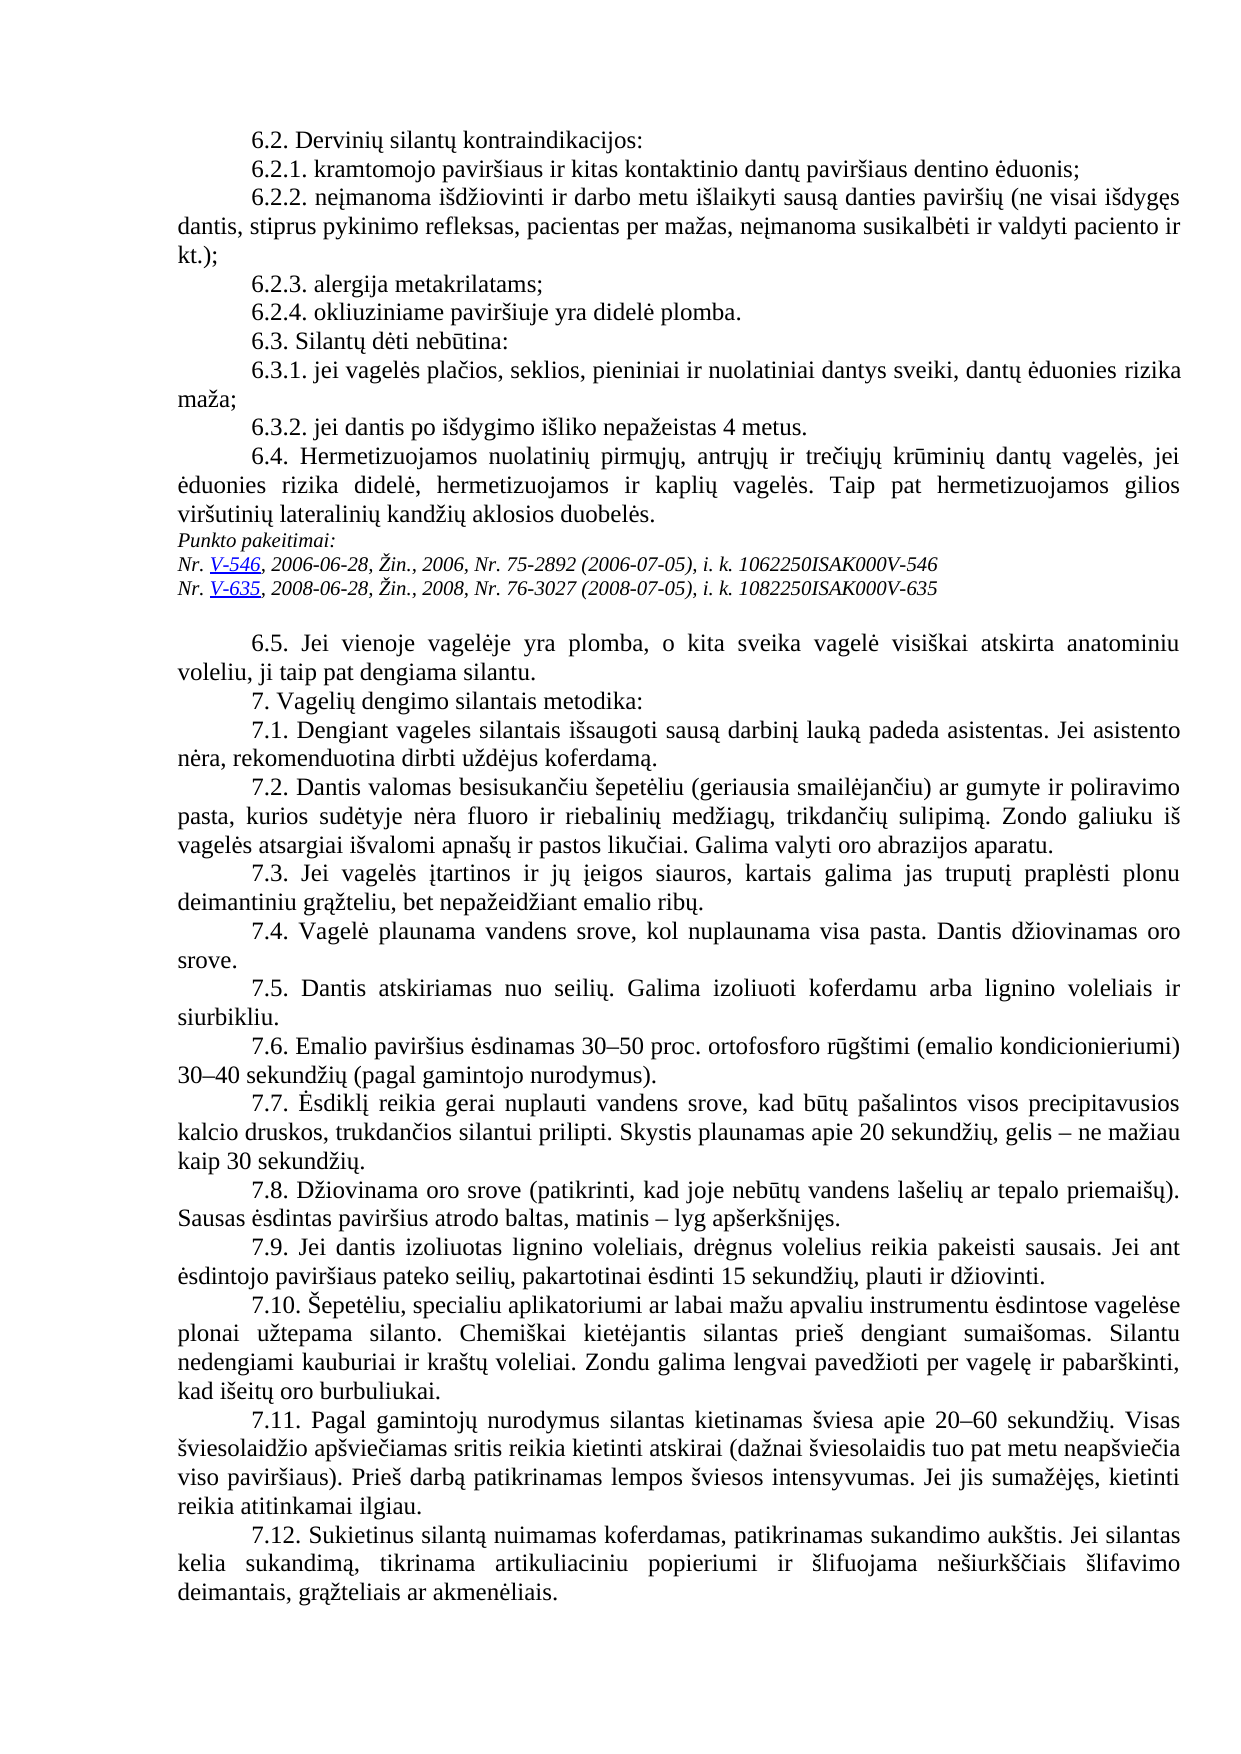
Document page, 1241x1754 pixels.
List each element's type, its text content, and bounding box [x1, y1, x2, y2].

text 7.2. Dantis valomas besisukančiu šepetėliu (geriausia smailėjančiu) ar gumyte ir poliravimo pasta, kurios sudėtyje nėra fluoro ir riebalinių medžiagų, trikdančių sulipimą. Zondo galiuku iš vagelės atsargiai išvalomi apnašų ir pastos likučiai. Galima valyti oro abrazijos aparatu. [177, 772, 1181, 858]
text 7.6. Emalio paviršius ėsdinamas 30–50 proc. ortofosforo rūgštimi (emalio kondicionieriumi) 30–40 sekundžių (pagal gamintojo nurodymus). [177, 1031, 1181, 1088]
text 6.2.2. neįmanoma išdžiovinti ir darbo metu išlaikyti sausą danties paviršių (ne visai išdygęs dantis, stiprus pykinimo refleksas, pacientas per mažas, neįmanoma susikalbėti ir valdyti paciento ir kt.); [177, 182, 1181, 269]
text Nr. V-546, 2006-06-28, Žin., 2006, Nr. 75-2892 (2006-07-05), i. k. 1062250ISAK000V-546 [177, 552, 1181, 576]
text 7.7. Ėsdiklį reikia gerai nuplauti vandens srove, kad būtų pašalintos visos precipitavusios kalcio druskos, trukdančios silantui prilipti. Skystis plaunamas apie 20 sekundžių, gelis – ne mažiau kaip 30 sekundžių. [177, 1088, 1181, 1175]
text 6.3.1. jei vagelės plačios, seklios, pieniniai ir nuolatiniai dantys sveiki, dantų ėduonies rizika maža; [177, 355, 1181, 412]
text 7.1. Dengiant vageles silantais išsaugoti sausą darbinį lauką padeda asistentas. Jei asistento nėra, rekomenduotina dirbti uždėjus koferdamą. [177, 715, 1181, 772]
text 6.3. Silantų dėti nebūtina: [177, 326, 1181, 355]
text 7.5. Dantis atskiriamas nuo seilių. Galima izoliuoti koferdamu arba lignino voleliais ir siurbikliu. [177, 973, 1181, 1031]
text 6.5. Jei vienoje vagelėje yra plomba, o kita sveika vagelė visiškai atskirta anatominiu voleliu, ji taip pat dengiama silantu. [177, 628, 1181, 686]
text 6.2. Dervinių silantų kontraindikacijos: [177, 125, 1181, 154]
text 7.12. Sukietinus silantą nuimamas koferdamas, patikrinamas sukandimo aukštis. Jei silantas kelia sukandimą, tikrinama artikuliaciniu popieriumi ir šlifuojama nešiurkščiais šlifavimo deimantais, grąžteliais ar akmenėliais. [177, 1520, 1181, 1606]
text 6.3.2. jei dantis po išdygimo išliko nepažeistas 4 metus. [177, 412, 1181, 441]
text Punkto pakeitimai: [177, 527, 1181, 552]
text 7.4. Vagelė plaunama vandens srove, kol nuplaunama visa pasta. Dantis džiovinamas oro srove. [177, 916, 1181, 973]
text 6.4. Hermetizuojamos nuolatinių pirmųjų, antrųjų ir trečiųjų krūminių dantų vagelės, jei ėduonies rizika didelė, hermetizuojamos ir kaplių vagelės. Taip pat hermetizuojamos gilios viršutinių lateralinių kandžių aklosios duobelės. [177, 441, 1181, 527]
text 7. Vagelių dengimo silantais metodika: [177, 686, 1181, 715]
text 7.8. Džiovinama oro srove (patikrinti, kad joje nebūtų vandens lašelių ar tepalo priemaišų). Sausas ėsdintas paviršius atrodo baltas, matinis – lyg apšerkšnijęs. [177, 1175, 1181, 1232]
text 6.2.4. okliuziniame paviršiuje yra didelė plomba. [177, 297, 1181, 326]
text 7.11. Pagal gamintojų nurodymus silantas kietinamas šviesa apie 20–60 sekundžių. Visas šviesolaidžio apšviečiamas sritis reikia kietinti atskirai (dažnai šviesolaidis tuo pat metu neapšviečia viso paviršiaus). Prieš darbą patikrinamas lempos šviesos intensyvumas. Jei jis sumažėjęs, kietinti reikia atitinkamai ilgiau. [177, 1405, 1181, 1520]
text Nr. V-635, 2008-06-28, Žin., 2008, Nr. 76-3027 (2008-07-05), i. k. 1082250ISAK000V-635 [177, 576, 1181, 600]
text 7.9. Jei dantis izoliuotas lignino voleliais, drėgnus volelius reikia pakeisti sausais. Jei ant ėsdintojo paviršiaus pateko seilių, pakartotinai ėsdinti 15 sekundžių, plauti ir džiovinti. [177, 1232, 1181, 1290]
text 6.2.1. kramtomojo paviršiaus ir kitas kontaktinio dantų paviršiaus dentino ėduonis; [177, 154, 1181, 182]
text 6.2.3. alergija metakrilatams; [177, 269, 1181, 297]
text 7.3. Jei vagelės įtartinos ir jų įeigos siauros, kartais galima jas truputį praplėsti plonu deimantiniu grąžteliu, bet nepažeidžiant emalio ribų. [177, 858, 1181, 916]
text 7.10. Šepetėliu, specialiu aplikatoriumi ar labai mažu apvaliu instrumentu ėsdintose vagelėse plonai užtepama silanto. Chemiškai kietėjantis silantas prieš dengiant sumaišomas. Silantu nedengiami kauburiai ir kraštų voleliai. Zondu galima lengvai pavedžioti per vagelę ir pabarškinti, kad išeitų oro burbuliukai. [177, 1290, 1181, 1405]
